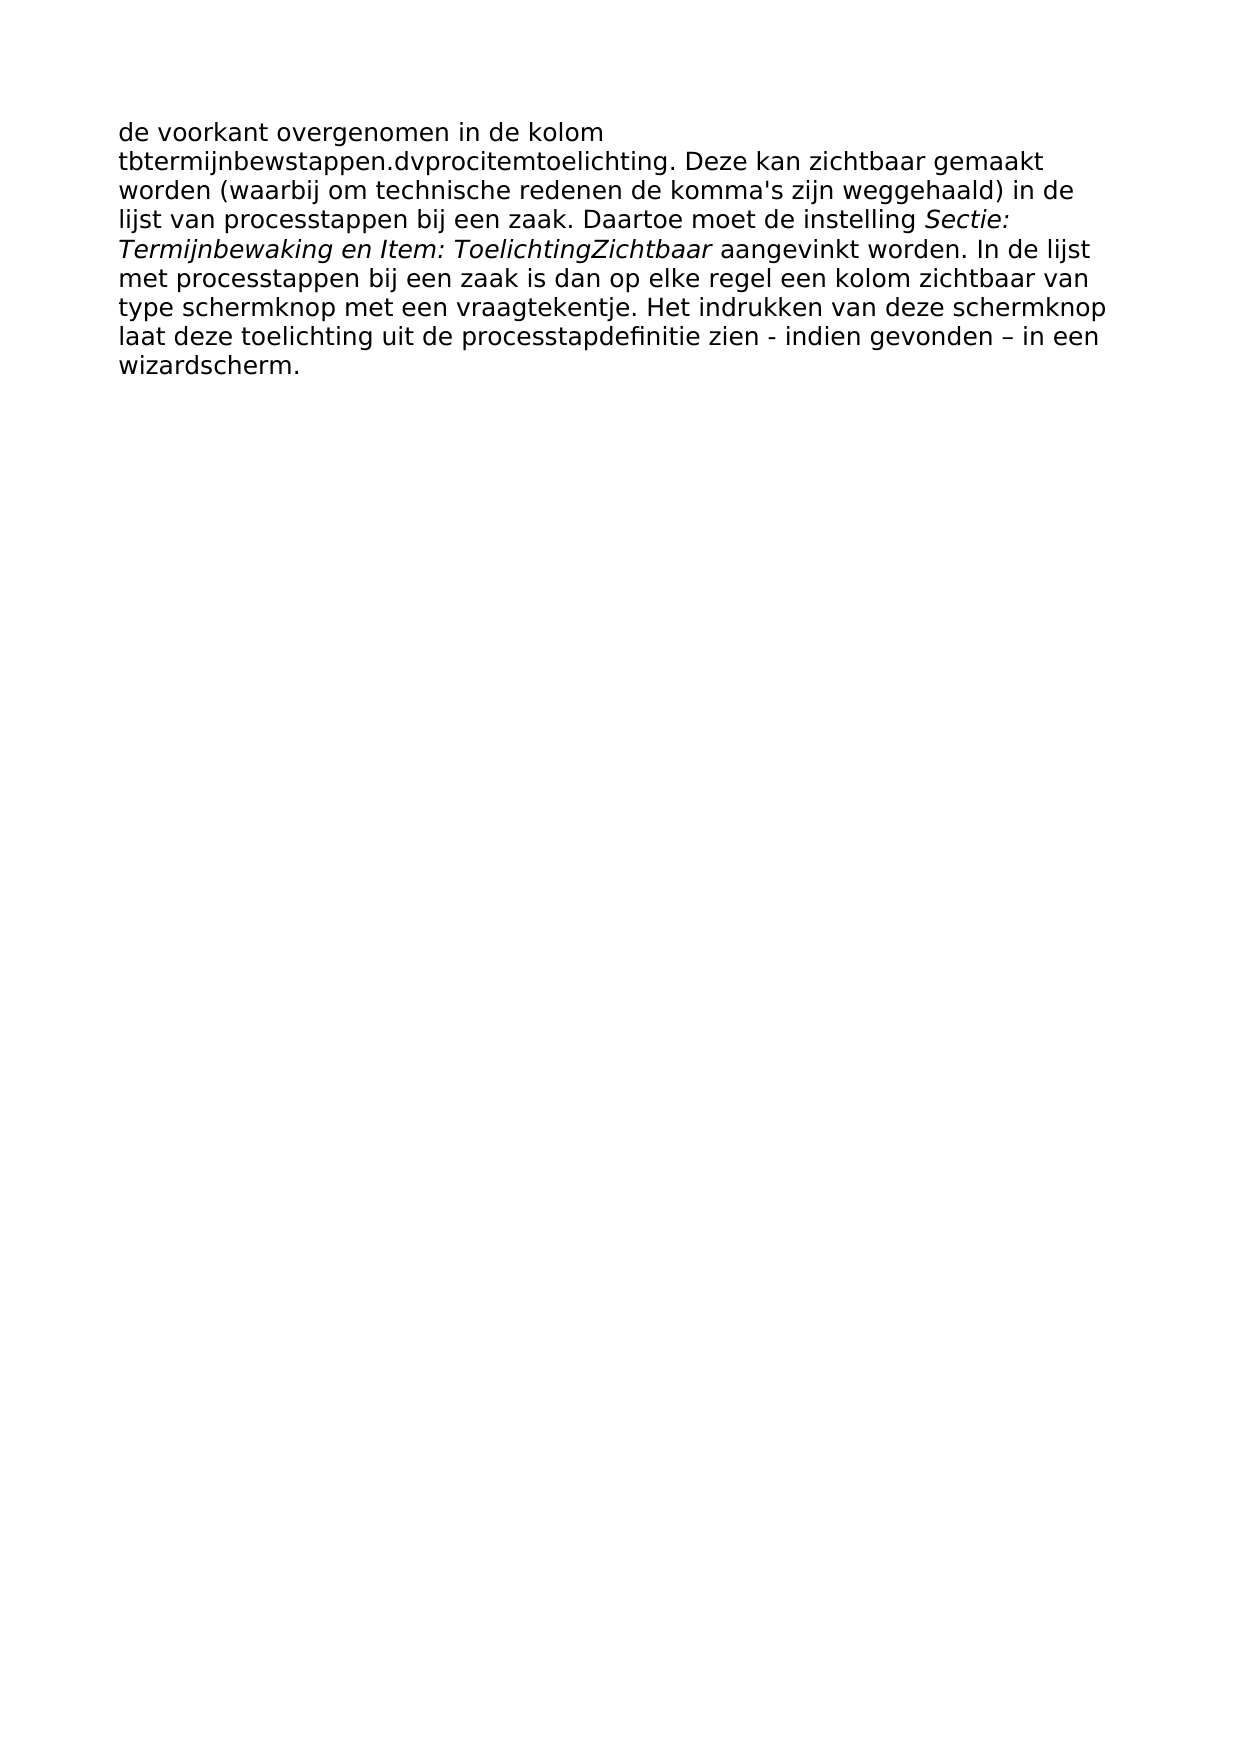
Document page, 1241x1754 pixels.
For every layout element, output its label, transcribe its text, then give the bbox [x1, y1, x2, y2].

text de voorkant overgenomen in de kolom tbtermijnbewstappen.dvprocitemtoelichting. Deze kan zichtbaar gemaakt worden (waarbij om technische redenen de komma's zijn weggehaald) in de lijst van processtappen bij een zaak. Daartoe moet de instelling Sectie: Termijnbewaking en Item: ToelichtingZichtbaar aangevinkt worden. In de lijst met processtappen bij een zaak is dan op elke regel een kolom zichtbaar van type schermknop met een vraagtekentje. Het indrukken van deze schermknop laat deze toelichting uit de processtapdefinitie zien - indien gevonden – in een wizardscherm. [118, 118, 1122, 381]
